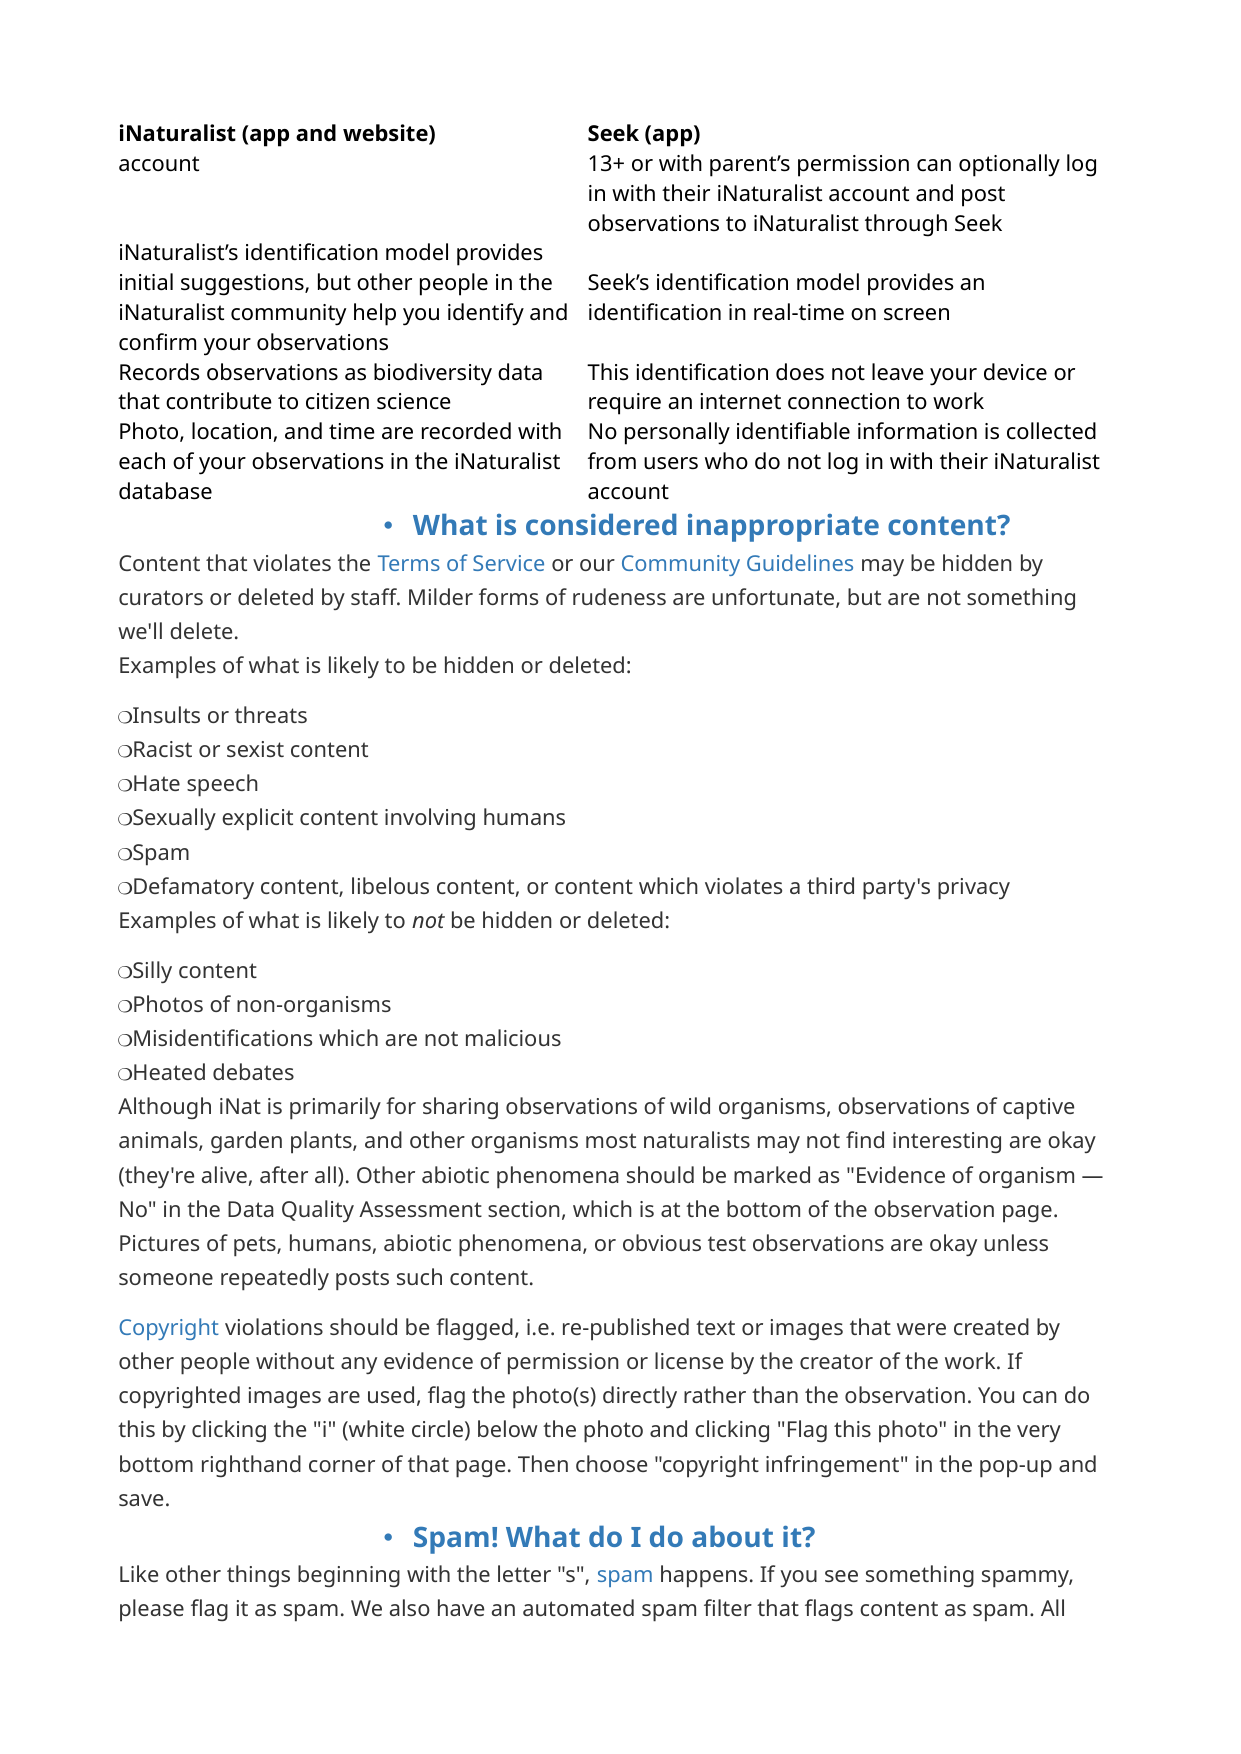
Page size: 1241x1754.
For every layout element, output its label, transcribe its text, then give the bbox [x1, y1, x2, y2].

table_cell This identification does not leave your device or require an internet connection to work [588, 356, 1122, 416]
table_header Seek (app) [588, 118, 1122, 148]
table_header iNaturalist (app and website) [118, 118, 587, 148]
list Insults or threats [118, 700, 1122, 729]
list Examples of what is likely to not be hidden or deleted: [118, 905, 1122, 934]
table_cell 13+ or with parent’s permission can optionally log in with their iNaturalist account and post observations to iNaturalist through Seek [588, 148, 1122, 237]
list Examples of what is likely to be hidden or deleted: [118, 650, 1122, 680]
list Hate speech [118, 768, 1122, 798]
list Silly content [118, 954, 1122, 984]
list Photos of non-organisms [118, 989, 1122, 1018]
table_cell Seek’s identification model provides an identification in real-time on screen [588, 237, 1122, 356]
table_cell iNaturalist’s identification model provides initial suggestions, but other people in the iNaturalist community help you identify and confirm your observations [118, 237, 587, 356]
list Heated debates [118, 1057, 1122, 1087]
list Sexually explicit content involving humans [118, 802, 1122, 832]
table_cell No personally identifiable information is collected from users who do not log in with their iNaturalist account [588, 416, 1122, 505]
subtitle Spam! What do I do about it? [383, 1517, 1122, 1555]
list Racist or sexist content [118, 734, 1122, 764]
list Spam [118, 836, 1122, 866]
list Misidentifications which are not malicious [118, 1023, 1122, 1053]
list Although iNat is primarily for sharing observations of wild organisms, observations of captive animals, garden plants, and other organisms most naturalists may not find interesting are okay (they're alive, after all). Other abiotic phenomena should be marked as "Evidence of organism — No" in the Data Quality Assessment section, which is at the bottom of the observation page. Pictures of pets, humans, abiotic phenomena, or obvious test observations are okay unless someone repeatedly posts such content. [118, 1091, 1122, 1292]
table_cell Records observations as biodiversity data that contribute to citizen science [118, 356, 587, 416]
list Content that violates the Terms of Service or our Community Guidelines may be hidden by curators or deleted by staff. Milder forms of rudeness are unfortunate, but are not something we'll delete. [118, 547, 1122, 646]
subtitle What is considered inappropriate content? [383, 505, 1122, 544]
list Defamatory content, libelous content, or content which violates a third party's privacy [118, 871, 1122, 900]
list Copyright violations should be flagged, i.e. re-published text or images that were created by other people without any evidence of permission or license by the creator of the work. If copyrighted images are used, flag the photo(s) directly rather than the observation. You can do this by clicking the "i" (white circle) below the photo and clicking "Flag this photo" in the very bottom righthand corner of that page. Then choose "copyright infringement" in the pop-up and save. [118, 1312, 1122, 1512]
table_cell account [118, 148, 587, 237]
list Like other things beginning with the letter "s", spam happens. If you see something spammy, please flag it as spam. We also have an automated spam filter that flags content as spam. All [118, 1559, 1122, 1623]
table_cell Photo, location, and time are recorded with each of your observations in the iNaturalist database [118, 416, 587, 505]
